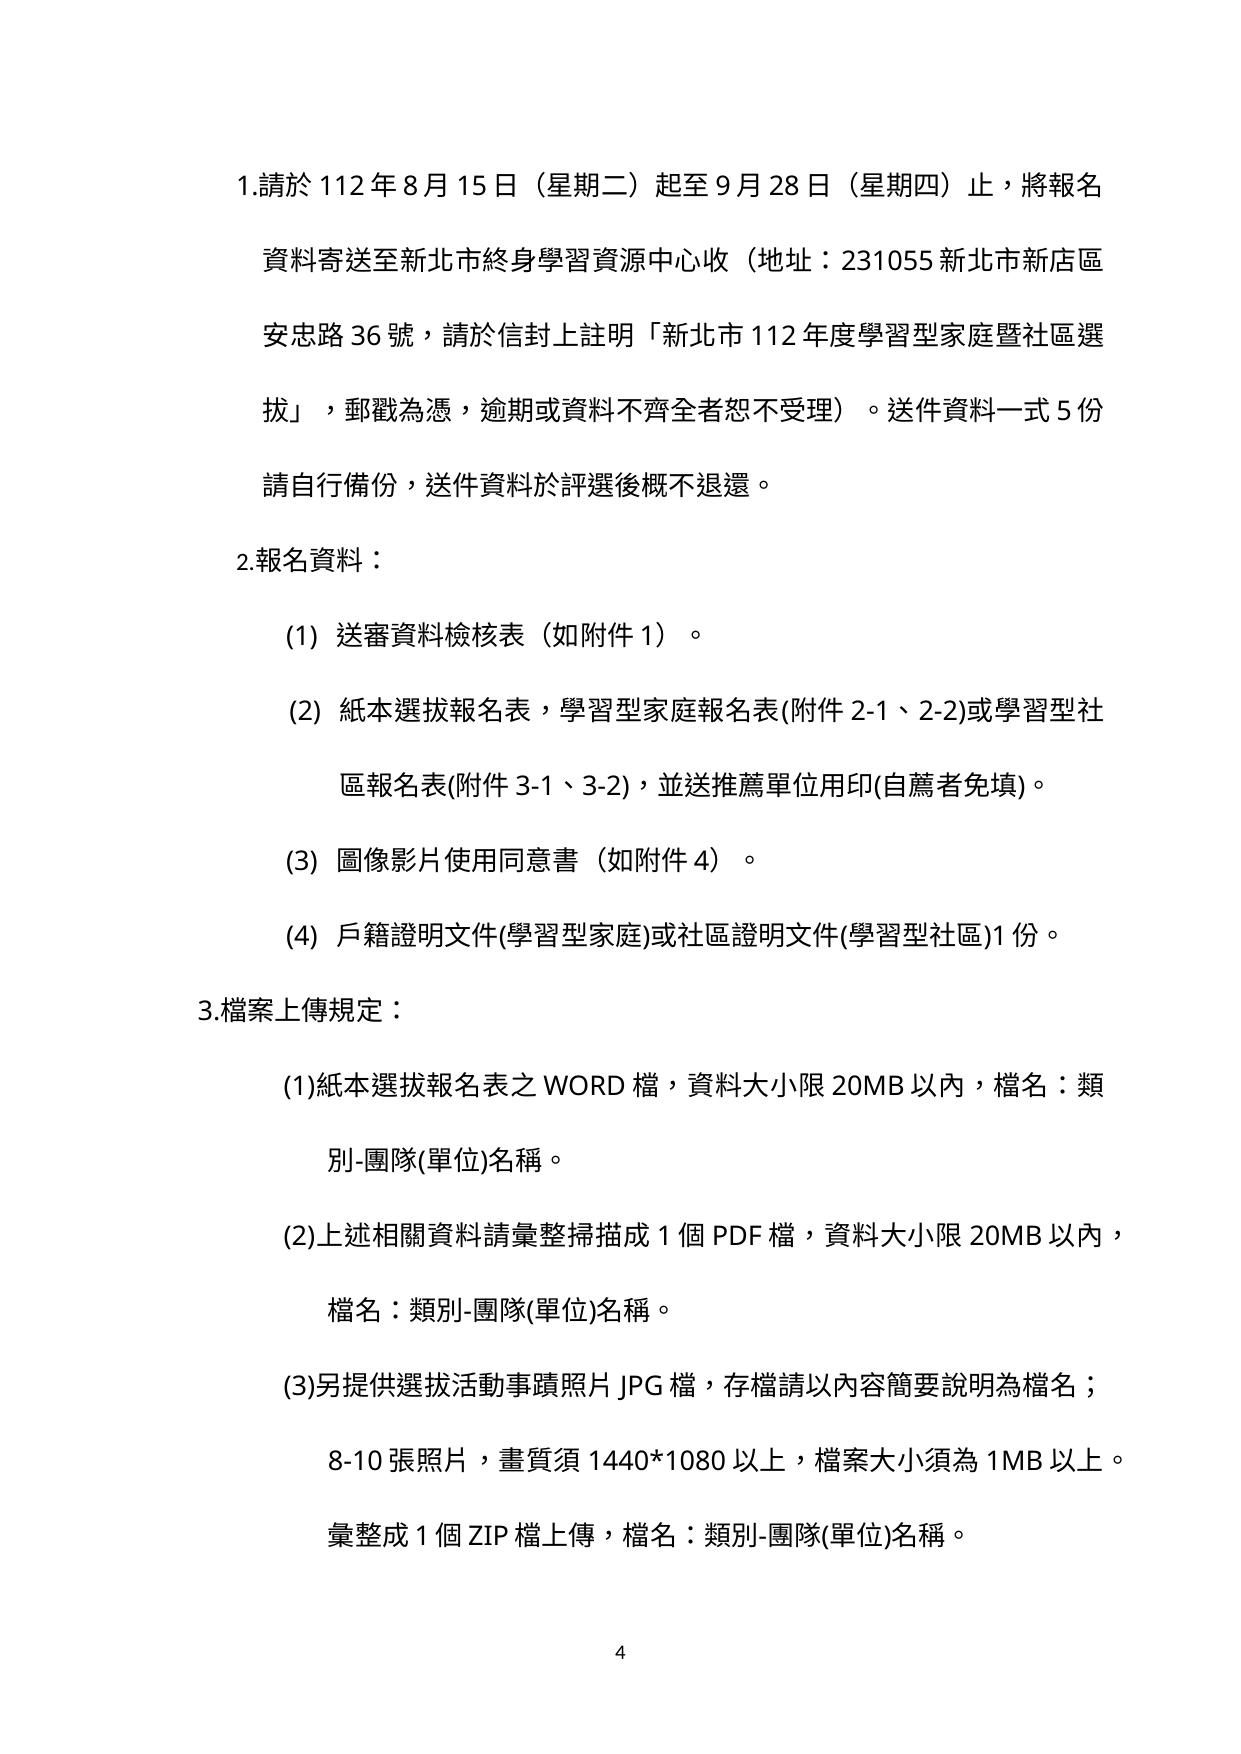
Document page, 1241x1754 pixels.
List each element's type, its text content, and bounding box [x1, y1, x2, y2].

list 戶籍證明文件(學習型家庭)或社區證明文件(學習型社區)1份。 [286, 896, 1104, 971]
list 報名資料： [236, 521, 1104, 596]
list 送審資料檢核表（如附件1）。 [286, 596, 1104, 671]
list 圖像影片使用同意書（如附件4）。 [286, 821, 1104, 896]
list 紙本選拔報名表，學習型家庭報名表(附件2-1、2-2)或學習型社區報名表(附件3-1、3-2)，並送推薦單位用印(自薦者免填)。 [289, 671, 1104, 821]
list 3.檔案上傳規定： [162, 971, 1104, 1046]
list (1)紙本選拔報名表之WORD檔，資料大小限20MB以內，檔名：類別-團隊(單位)名稱。 [283, 1046, 1104, 1196]
list (3)另提供選拔活動事蹟照片JPG檔，存檔請以內容簡要說明為檔名；8-10張照片，畫質須1440*1080以上，檔案大小須為1MB以上。彙整成1個ZIP檔上傳，檔名：類別-團隊(單位)名稱。 [283, 1346, 1104, 1571]
list 請於112年8月15日（星期二）起至9月28日（星期四）止，將報名資料寄送至新北市終身學習資源中心收（地址：231055新北市新店區安忠路36號，請於信封上註明「新北市112年度學習型家庭暨社區選拔」，郵戳為憑，逾期或資料不齊全者恕不受理）。送件資料一式5份，請自行備份，送件資料於評選後概不退還。 [236, 146, 1104, 521]
list (2)上述相關資料請彙整掃描成1個PDF檔，資料大小限20MB以內，檔名：類別-團隊(單位)名稱。 [283, 1196, 1104, 1346]
